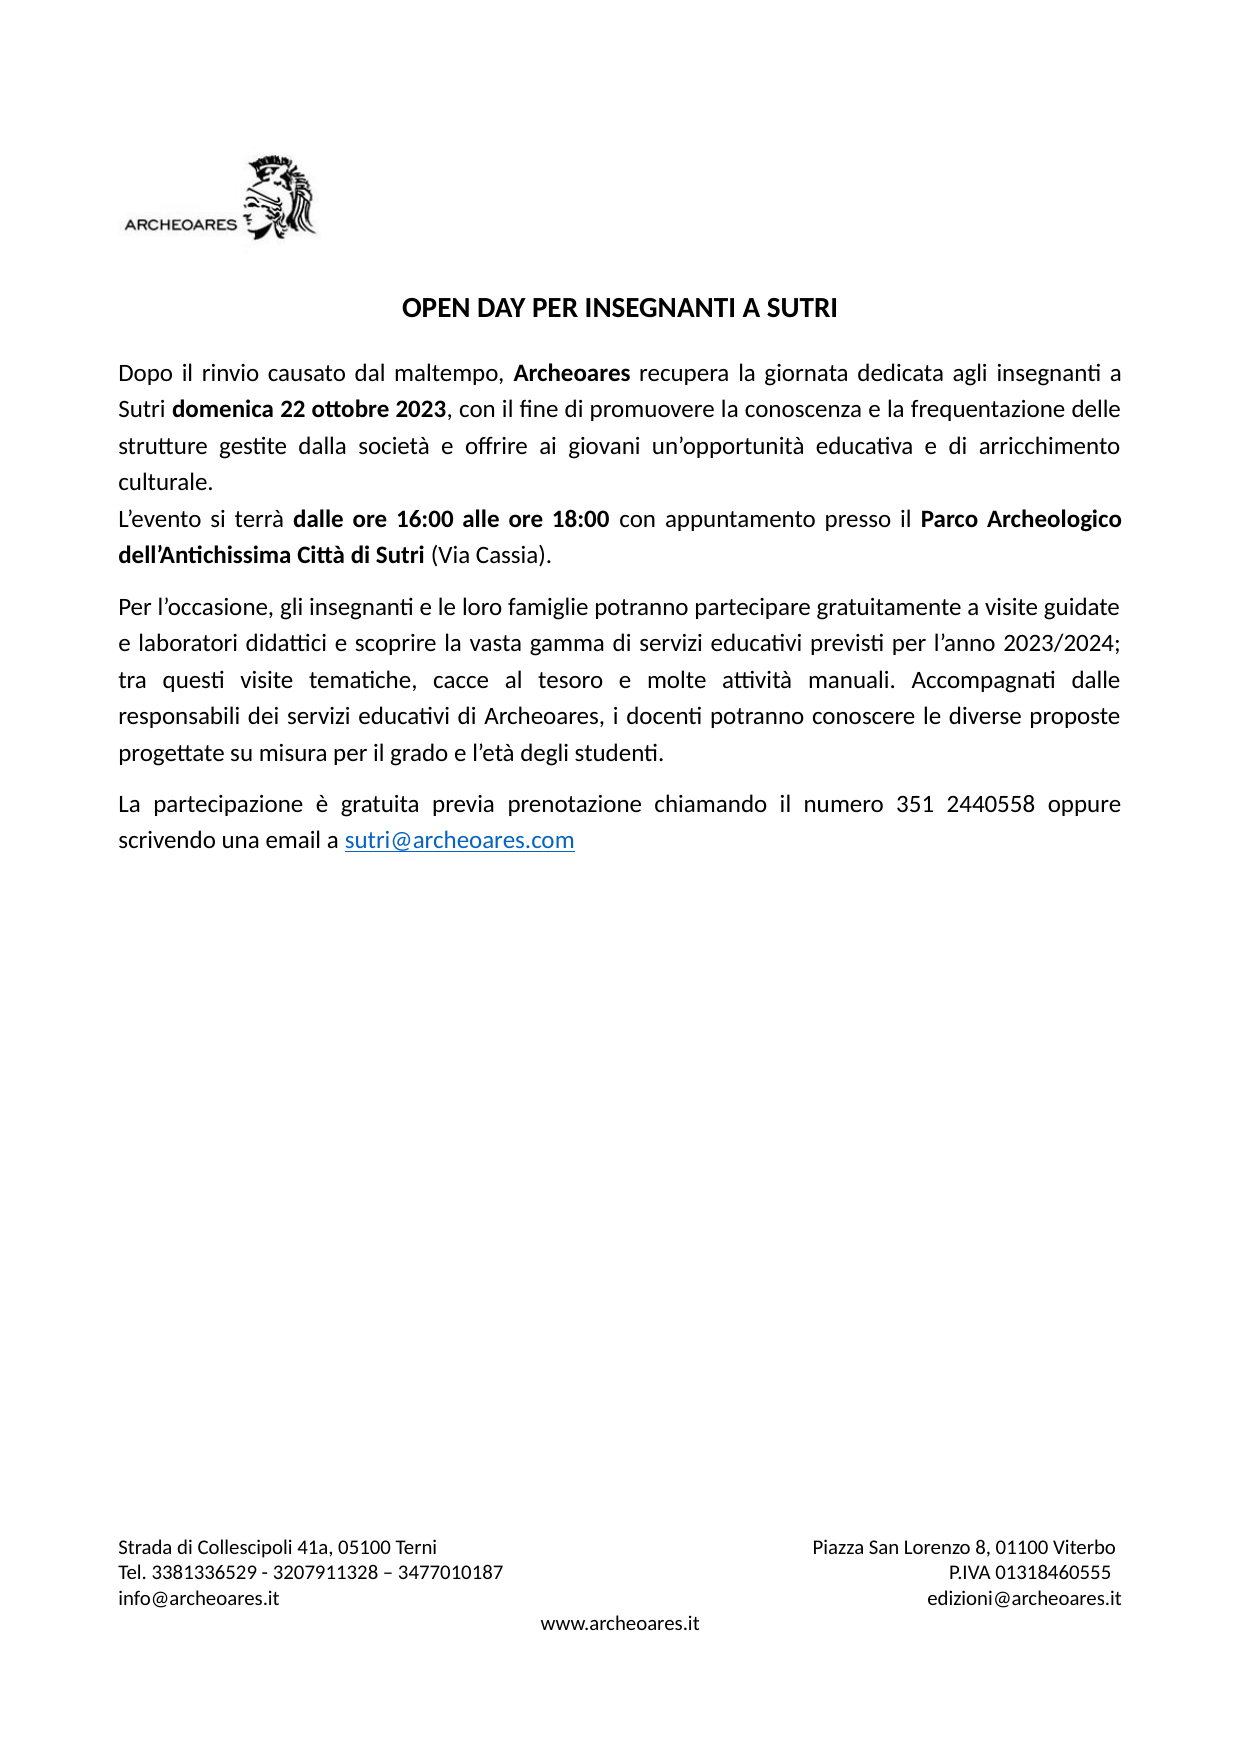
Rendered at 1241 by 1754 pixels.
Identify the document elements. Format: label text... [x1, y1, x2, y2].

text L’evento si terrà dalle ore 16:00 alle ore 18:00 con appuntamento presso il Parco Archeologico dell’Antichissima Città di Sutri (Via Cassia). [118, 503, 1122, 570]
text OPEN DAY PER INSEGNANTI A SUTRI [118, 289, 1122, 325]
text Dopo il rinvio causato dal maltempo, Archeoares recupera la giornata dedicata agli insegnanti a Sutri domenica 22 ottobre 2023, con il fine di promuovere la conoscenza e la frequentazione delle strutture gestite dalla società e offrire ai giovani un’opportunità educativa e di arricchimento culturale. [118, 357, 1122, 497]
text Per l’occasione, gli insegnanti e le loro famiglie potranno partecipare gratuitamente a visite guidate e laboratori didattici e scoprire la vasta gamma di servizi educativi previsti per l’anno 2023/2024; tra questi visite tematiche, cacce al tesoro e molte attività manuali. Accompagnati dalle responsabili dei servizi educativi di Archeoares, i docenti potranno conoscere le diverse proposte progettate su misura per il grado e l’età degli studenti. [118, 591, 1122, 767]
text La partecipazione è gratuita previa prenotazione chiamando il numero 351 2440558 oppure scrivendo una email a sutri@archeoares.com [118, 788, 1122, 855]
picture [118, 147, 324, 261]
